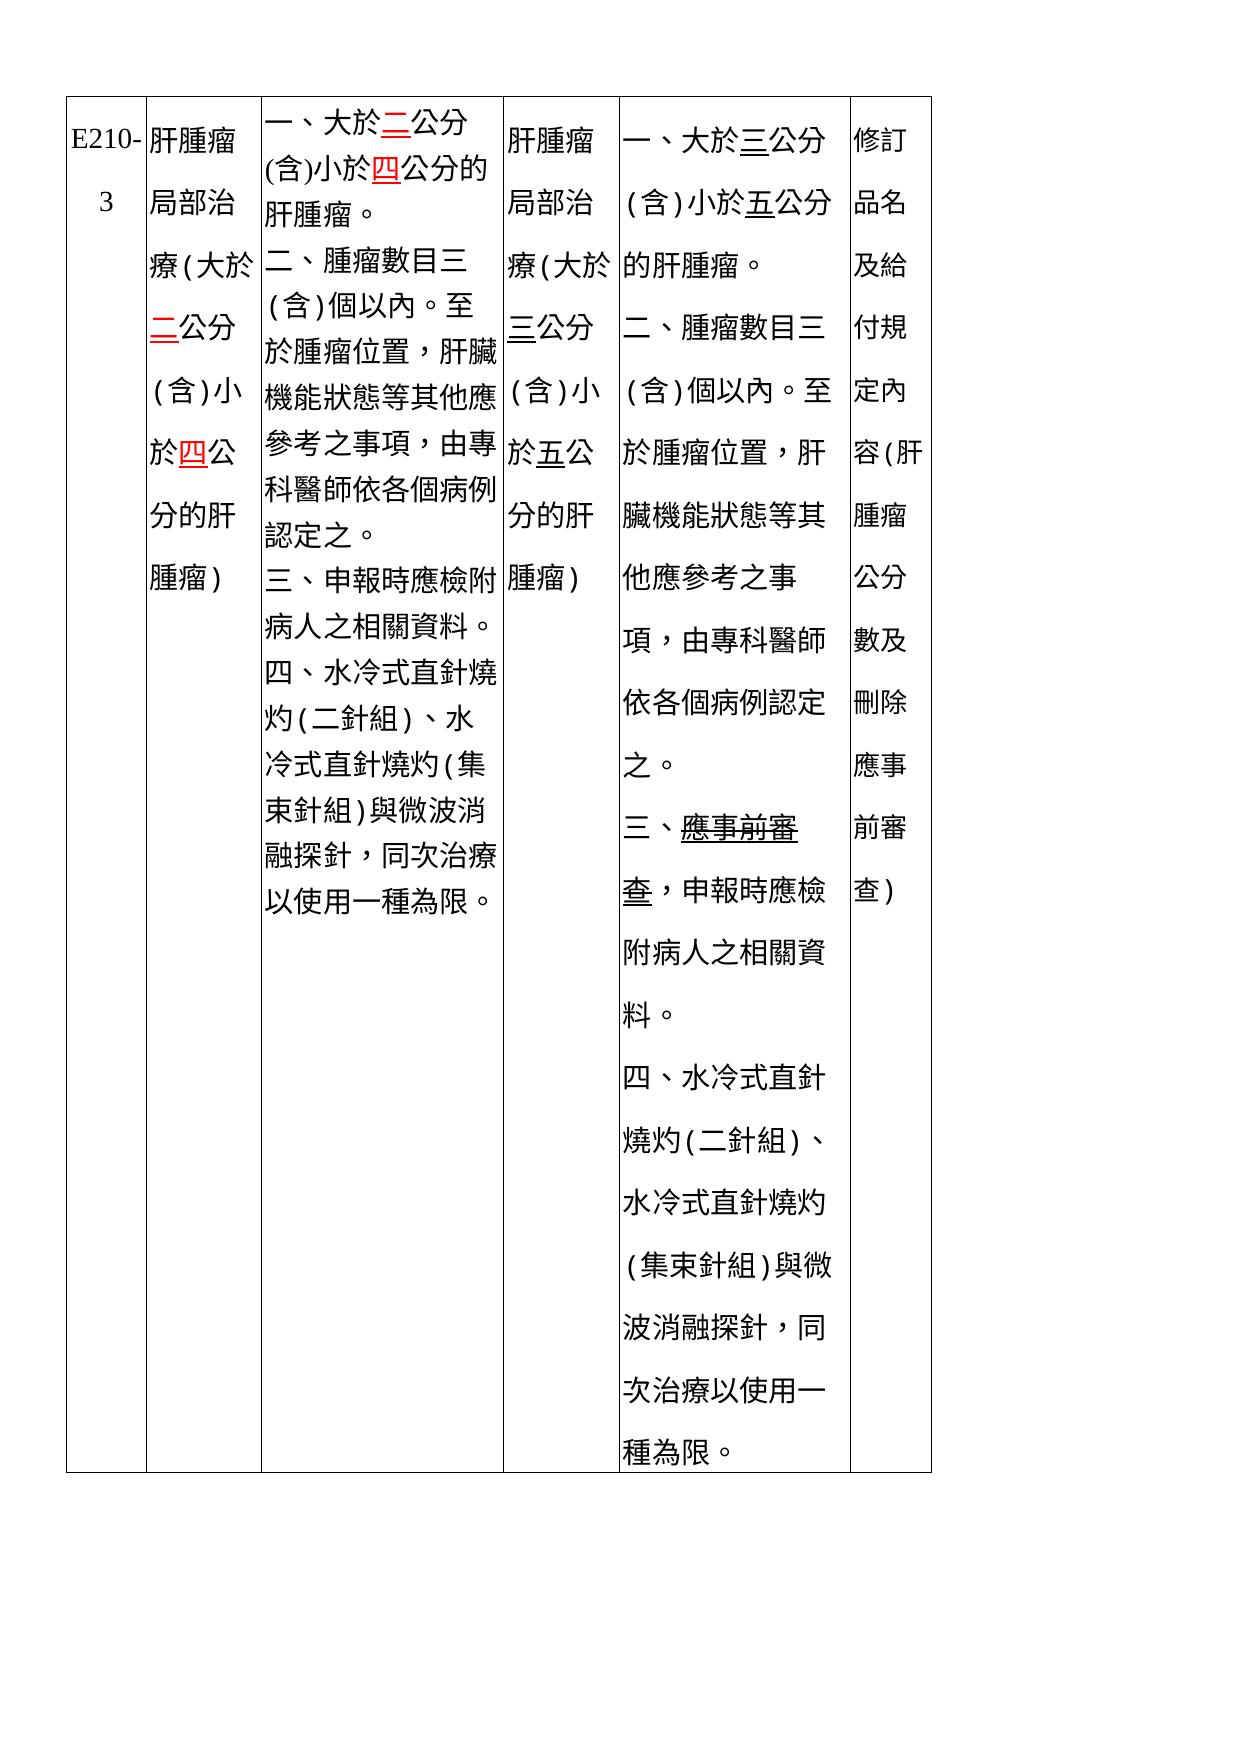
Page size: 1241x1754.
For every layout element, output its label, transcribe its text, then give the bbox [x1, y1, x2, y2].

table_cell 肝腫瘤局部治療(大於三公分(含)小於五公分的肝腫瘤) [504, 97, 619, 1472]
table_cell 修訂品名及給付規定內容(肝腫瘤公分數及刪除應事前審查) [851, 97, 931, 1472]
table_cell 一、大於三公分(含)小於五公分的肝腫瘤。 二、腫瘤數目三(含)個以內。至於腫瘤位置，肝臟機能狀態等其他應參考之事項，由專科醫師依各個病例認定之。 三、應事前審查，申報時應檢附病人之相關資料。 四、水冷式直針燒灼(二針組)、水冷式直針燒灼(集束針組)與微波消融探針，同次治療以使用一種為限。 [620, 97, 850, 1472]
table_cell E210-3 [67, 97, 146, 1472]
table_cell 一、大於二公分(含)小於四公分的肝腫瘤。 二、腫瘤數目三(含)個以內。至於腫瘤位置，肝臟機能狀態等其他應參考之事項，由專科醫師依各個病例認定之。 三、申報時應檢附病人之相關資料。 四、水冷式直針燒灼(二針組)、水冷式直針燒灼(集束針組)與微波消融探針，同次治療以使用一種為限。 [262, 97, 503, 1472]
table_cell 肝腫瘤局部治療(大於二公分(含)小於四公分的肝腫瘤) [147, 97, 261, 1472]
